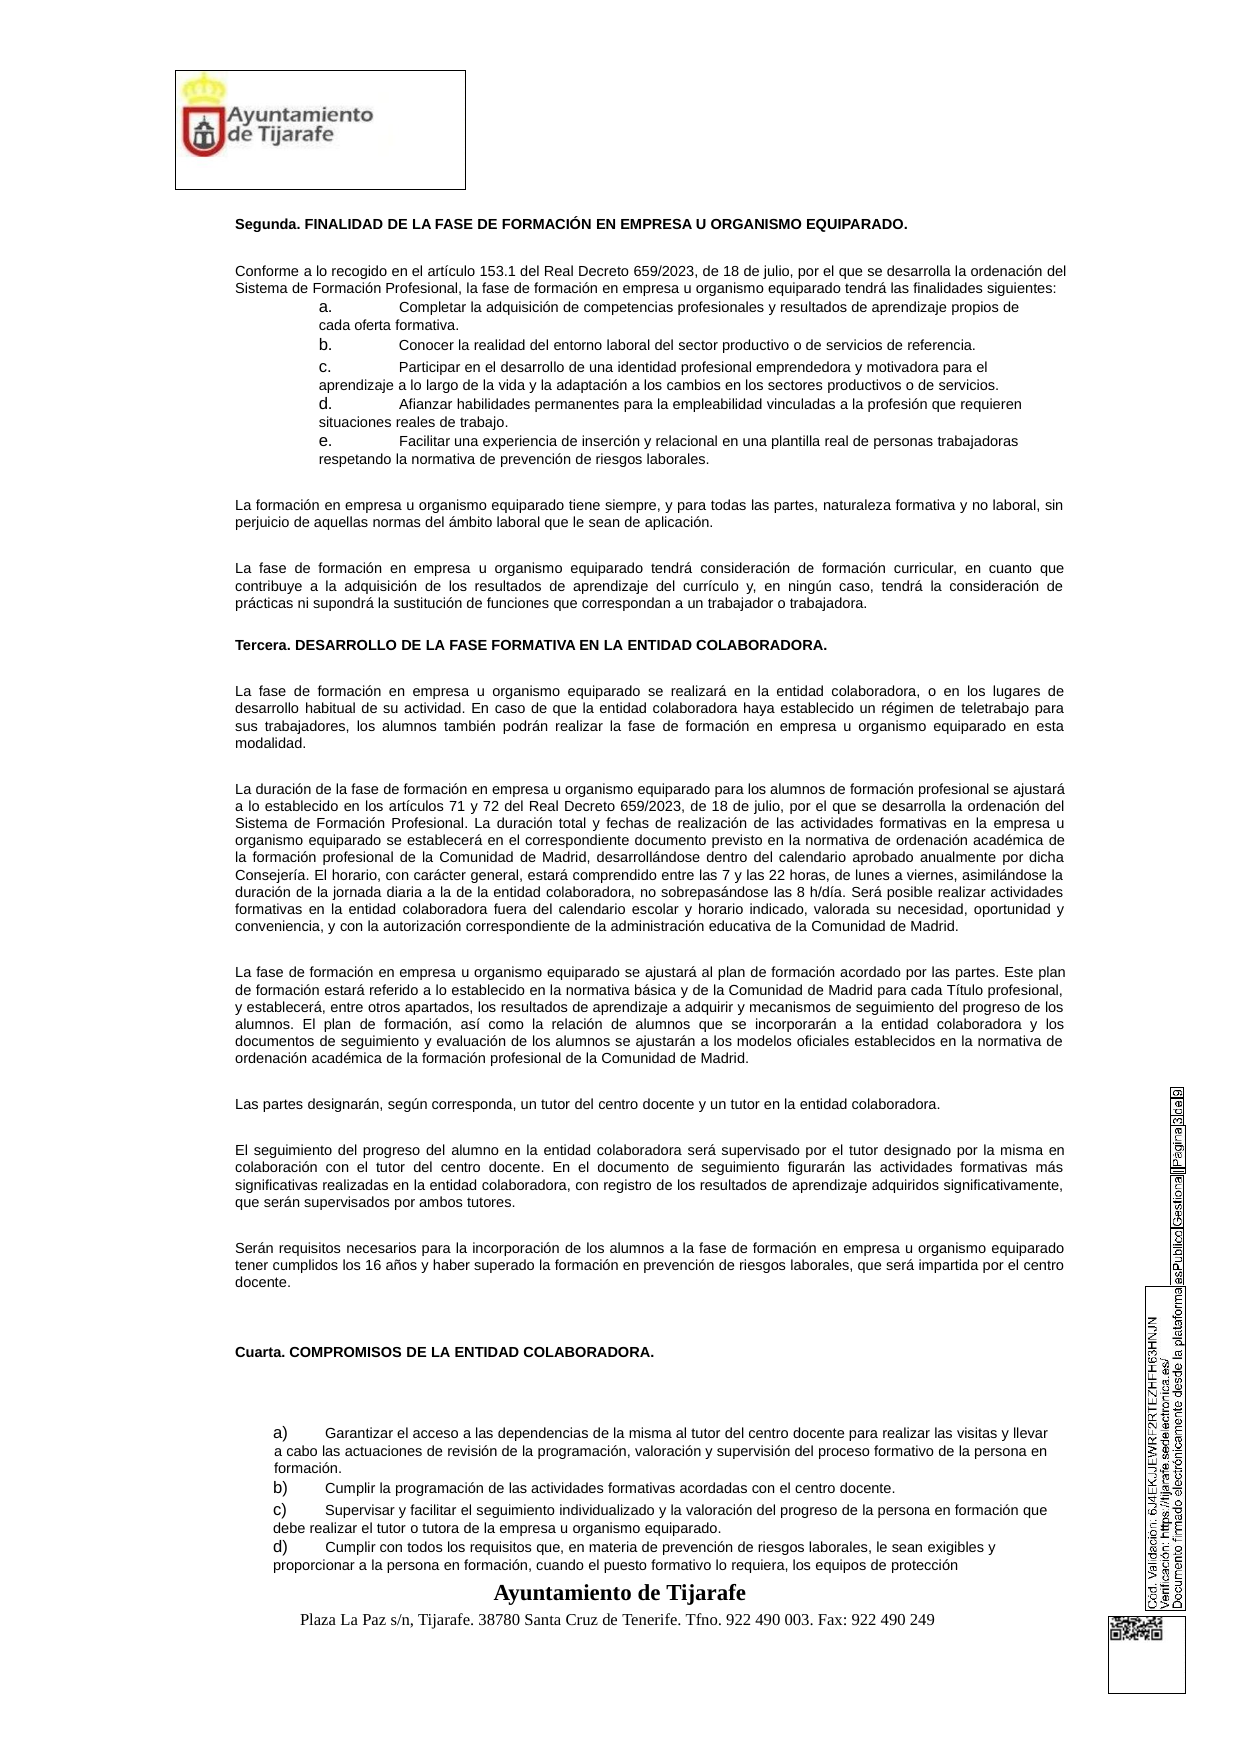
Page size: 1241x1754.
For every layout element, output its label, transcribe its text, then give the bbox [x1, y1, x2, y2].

text Conocer la realidad del entorno laboral del sector productivo o de servicios de referencia. [399, 337, 999, 353]
text Serán requisitos necesarios para la incorporación de los alumnos a la fase de formación en empresa u organismo equiparado [235, 1240, 1088, 1257]
picture [1171, 1169, 1185, 1173]
text de formación estará referido a lo establecido en la normativa básica y de la Comunidad de Madrid para cada Título profesional, [235, 982, 1088, 998]
text Garantizar el acceso a las dependencias de la misma al tutor del centro docente para realizar las visitas y llevar [325, 1426, 1070, 1442]
text debe realizar el tutor o tutora de la empresa u organismo equiparado. [273, 1520, 1019, 1537]
text Ayuntamiento de Tijarafe [493, 1580, 773, 1606]
text El seguimiento del progreso del alumno en la entidad colaboradora será supervisado por el tutor designado por la misma en [235, 1143, 1087, 1159]
text cada oferta formativa. [318, 317, 1042, 334]
text b. [318, 335, 357, 354]
text a lo establecido en los artículos 71 y 72 del Real Decreto 659/2023, de 18 de julio, por el que se desarrolla la ordenación del [235, 798, 1088, 815]
text La fase de formación en empresa u organismo equiparado se realizará en la entidad colaboradora, o en los lugares de [235, 684, 1088, 700]
text prácticas ni supondrá la sustitución de funciones que correspondan a un trabajador o trabajadora. [235, 595, 1088, 612]
text contribuye a la adquisición de los resultados de aprendizaje del currículo y, en ningún caso, tendrá la consideración de [235, 578, 1088, 594]
text significativas realizadas en la entidad colaboradora, con registro de los resultados de aprendizaje adquiridos significativamente, [235, 1177, 1087, 1193]
text ordenación académica de la formación profesional de la Comunidad de Madrid. [235, 1051, 1088, 1067]
text a. Completar la adquisición de competencias profesionales y resultados de aprendizaje propios de [318, 298, 1042, 316]
text Participar en el desarrollo de una identidad profesional emprendedora y motivadora para el [399, 359, 1011, 376]
text Supervisar y facilitar el seguimiento individualizado y la valoración del progreso de la persona en formación que [325, 1503, 1069, 1519]
text e. Facilitar una experiencia de inserción y relacional en una plantilla real de personas trabajadoras [318, 432, 1044, 450]
text Cumplir la programación de las actividades formativas acordadas con el centro docente. [325, 1480, 919, 1497]
text La fase de formación en empresa u organismo equiparado tendrá consideración de formación curricular, en cuanto que [235, 561, 1088, 577]
text a) [273, 1424, 313, 1443]
text organismo equiparado se establecerá en el correspondiente documento previsto en la normativa de ordenación académica de [235, 833, 1088, 849]
text respetando la normativa de prevención de riesgos laborales. [318, 451, 1044, 468]
text Segunda. FINALIDAD DE LA FASE DE FORMACIÓN EN EMPRESA U ORGANISMO EQUIPARADO. [235, 217, 934, 233]
text desarrollo habitual de su actividad. En caso de que la entidad colaboradora haya establecido un régimen de teletrabajo para [235, 701, 1088, 717]
text Consejería. El horario, con carácter general, estará comprendido entre las 7 y las 22 horas, de lunes a viernes, asimilándose la [235, 867, 1088, 883]
text c) [273, 1501, 312, 1519]
picture [1171, 1176, 1183, 1227]
text formación. [274, 1461, 1069, 1477]
picture [1171, 1088, 1183, 1097]
text La fase de formación en empresa u organismo equiparado se ajustará al plan de formación acordado por las partes. Este plan [235, 965, 1088, 981]
text Tercera. DESARROLLO DE LA FASE FORMATIVA EN LA ENTIDAD COLABORADORA. [235, 637, 856, 653]
text d. Afianzar habilidades permanentes para la empleabilidad vinculadas a la profesión que requieren [318, 395, 1044, 413]
text colaboración con el tutor del centro docente. En el documento de seguimiento figurarán las actividades formativas más [235, 1160, 1087, 1176]
text conveniencia, y con la autorización correspondiente de la administración educativa de la Comunidad de Madrid. [235, 919, 1088, 935]
text b) [273, 1478, 313, 1497]
text proporcionar a la persona en formación, cuando el puesto formativo lo requiera, los equipos de protección [273, 1557, 1019, 1574]
text Sistema de Formación Profesional. La duración total y fechas de realización de las actividades formativas en la empresa u [235, 816, 1088, 832]
text tener cumplidos los 16 años y haber superado la formación en prevención de riesgos laborales, que será impartida por el centro [235, 1258, 1088, 1274]
text alumnos. El plan de formación, así como la relación de alumnos que se incorporarán a la entidad colaboradora y los [235, 1016, 1088, 1033]
picture [1171, 1126, 1185, 1167]
text y establecerá, entre otros apartados, los resultados de aprendizaje a adquirir y mecanismos de seguimiento del progreso de los [235, 999, 1088, 1015]
text sus trabajadores, los alumnos también podrán realizar la fase de formación en empresa u organismo equiparado en esta [235, 718, 1088, 734]
text a cabo las actuaciones de revisión de la programación, valoración y supervisión del proceso formativo de la persona en [274, 1444, 1069, 1460]
text documentos de seguimiento y evaluación de los alumnos se ajustarán a los modelos oficiales establecidos en la normativa de [235, 1033, 1088, 1050]
text perjuicio de aquellas normas del ámbito laboral que le sean de aplicación. [235, 515, 1087, 531]
picture [1146, 1287, 1185, 1610]
picture [176, 71, 465, 189]
picture [1171, 1099, 1183, 1115]
text d) Cumplir con todos los requisitos que, en materia de prevención de riesgos laborales, le sean exigibles y [273, 1538, 1019, 1557]
text c. [318, 358, 356, 376]
text modalidad. [235, 735, 1088, 751]
text docente. [235, 1275, 1088, 1291]
picture [1145, 1229, 1186, 1286]
text Plaza La Paz s/n, Tijarafe. 38780 Santa Cruz de Tenerife. Tfno. 922 490 003. Fax: 922 490 249 [300, 1611, 961, 1629]
text Las partes designarán, según corresponda, un tutor del centro docente y un tutor en la entidad colaboradora. [235, 1097, 963, 1113]
text Sistema de Formación Profesional, la fase de formación en empresa u organismo equiparado tendrá las finalidades siguientes: [235, 280, 1088, 297]
text que serán supervisados por ambos tutores. [235, 1194, 1087, 1211]
text duración de la jornada diaria a la de la entidad colaboradora, no sobrepasándose las 8 h/día. Será posible realizar actividades [235, 884, 1088, 901]
text La formación en empresa u organismo equiparado tiene siempre, y para todas las partes, naturaleza formativa y no laboral, sin [235, 498, 1087, 514]
text la formación profesional de la Comunidad de Madrid, desarrollándose dentro del calendario aprobado anualmente por dicha [235, 850, 1088, 866]
text Conforme a lo recogido en el artículo 153.1 del Real Decreto 659/2023, de 18 de julio, por el que se desarrolla la ordenación del [235, 263, 1088, 279]
text La duración de la fase de formación en empresa u organismo equiparado para los alumnos de formación profesional se ajustará [235, 781, 1088, 797]
text formativas en la entidad colaboradora fuera del calendario escolar y horario indicado, valorada su necesidad, oportunidad y [235, 902, 1088, 918]
picture [1109, 1617, 1185, 1693]
picture [1171, 1116, 1183, 1125]
text Cuarta. COMPROMISOS DE LA ENTIDAD COLABORADORA. [235, 1344, 678, 1361]
text aprendizaje a lo largo de la vida y la adaptación a los cambios en los sectores productivos o de servicios. [318, 377, 1044, 393]
text situaciones reales de trabajo. [318, 414, 1044, 431]
